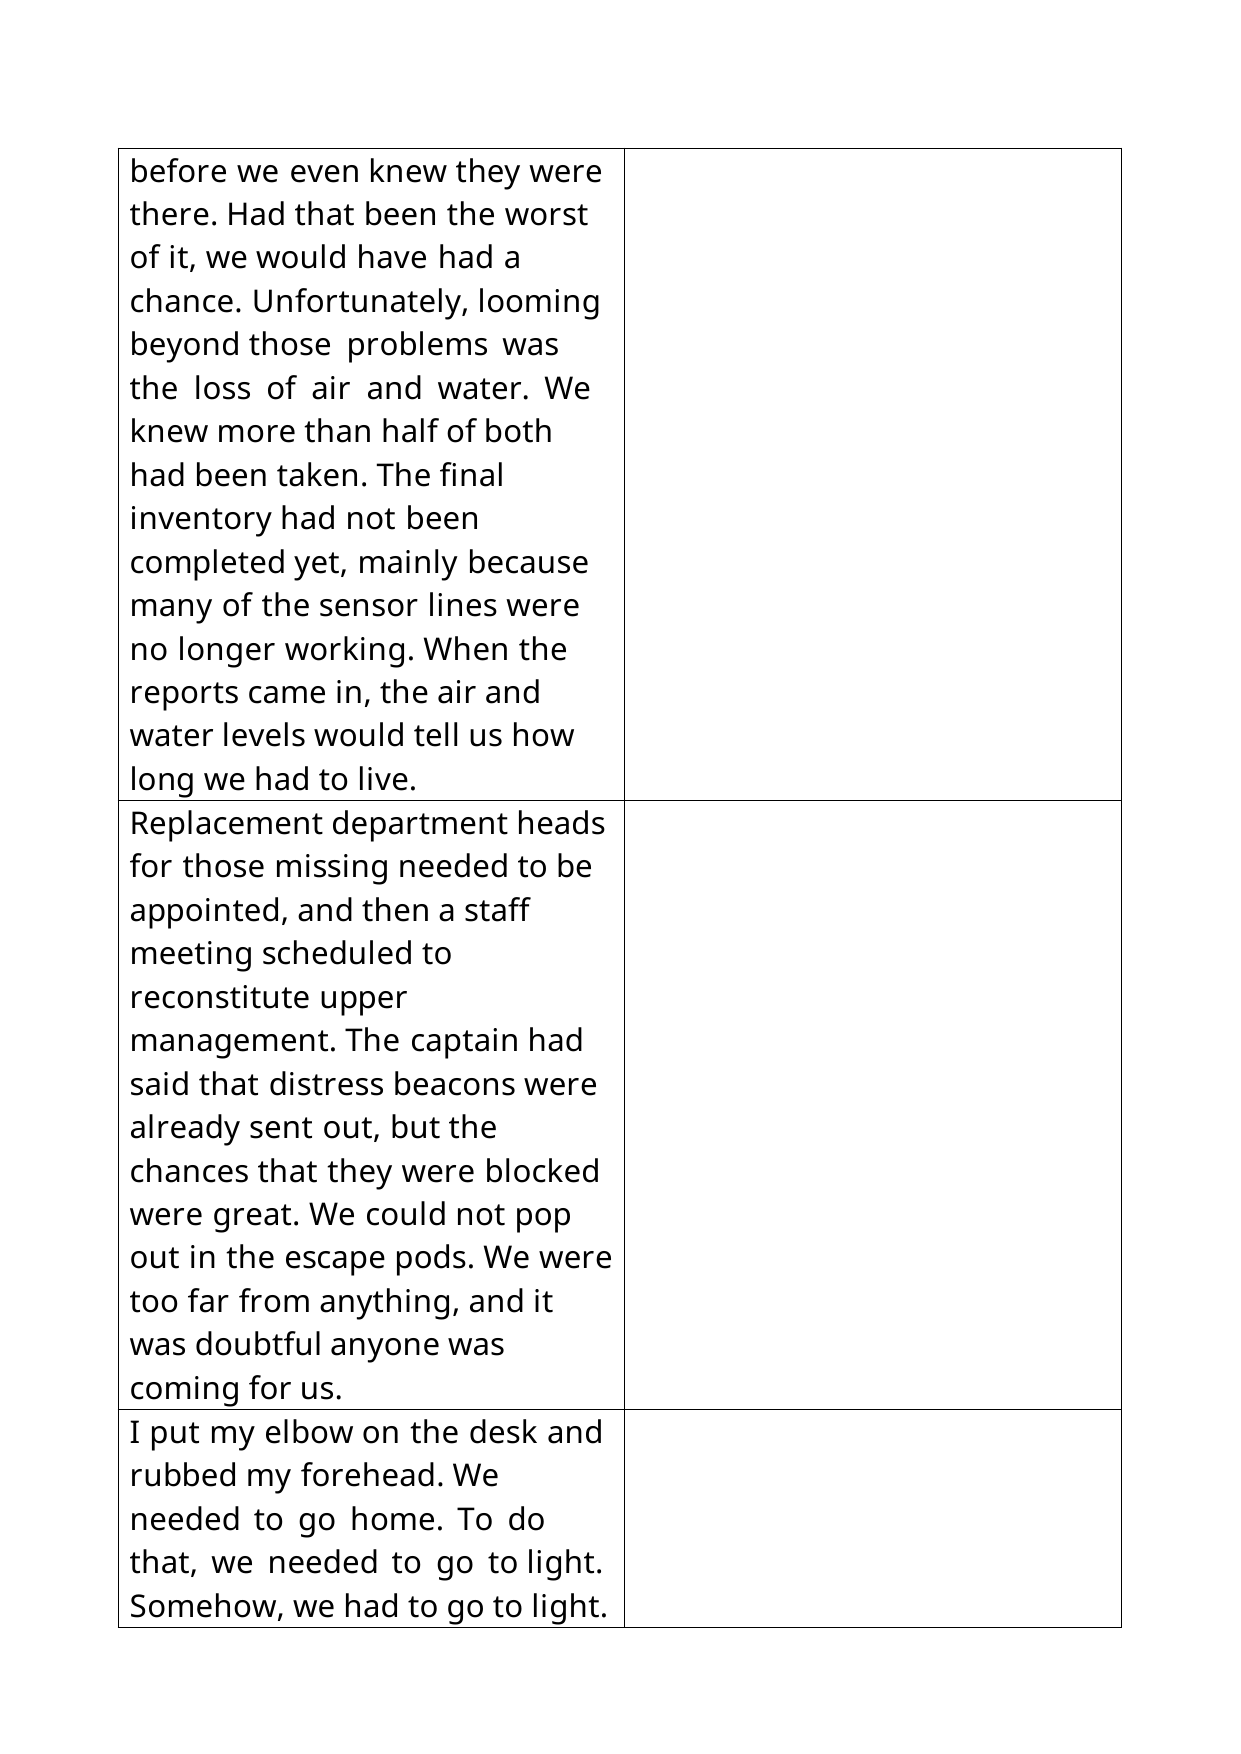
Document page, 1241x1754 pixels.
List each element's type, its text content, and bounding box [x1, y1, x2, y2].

table_cell [625, 801, 1121, 1409]
table_cell [625, 149, 1121, 800]
table_cell [625, 1410, 1121, 1627]
table_cell Replacement department heads for those missing needed to be appointed, and then a staff meeting scheduled to reconstitute upper management. The captain had said that distress beacons were already sent out, but the chances that they were blocked were great. We could not pop out in the escape pods. We were too far from anything, and it was doubtful anyone was coming for us. [119, 801, 624, 1409]
table_cell before we even knew they were there. Had that been the worst of it, we would have had a chance. Unfortunately, looming beyond those problems was the loss of air and water. We knew more than half of both had been taken. The final inventory had not been completed yet, mainly because many of the sensor lines were no longer working. When the reports came in, the air and water levels would tell us how long we had to live. [119, 149, 624, 800]
table_cell I put my elbow on the desk and rubbed my forehead. We needed to go home. To do that, we needed to go to light. Somehow, we had to go to light. [119, 1410, 624, 1627]
